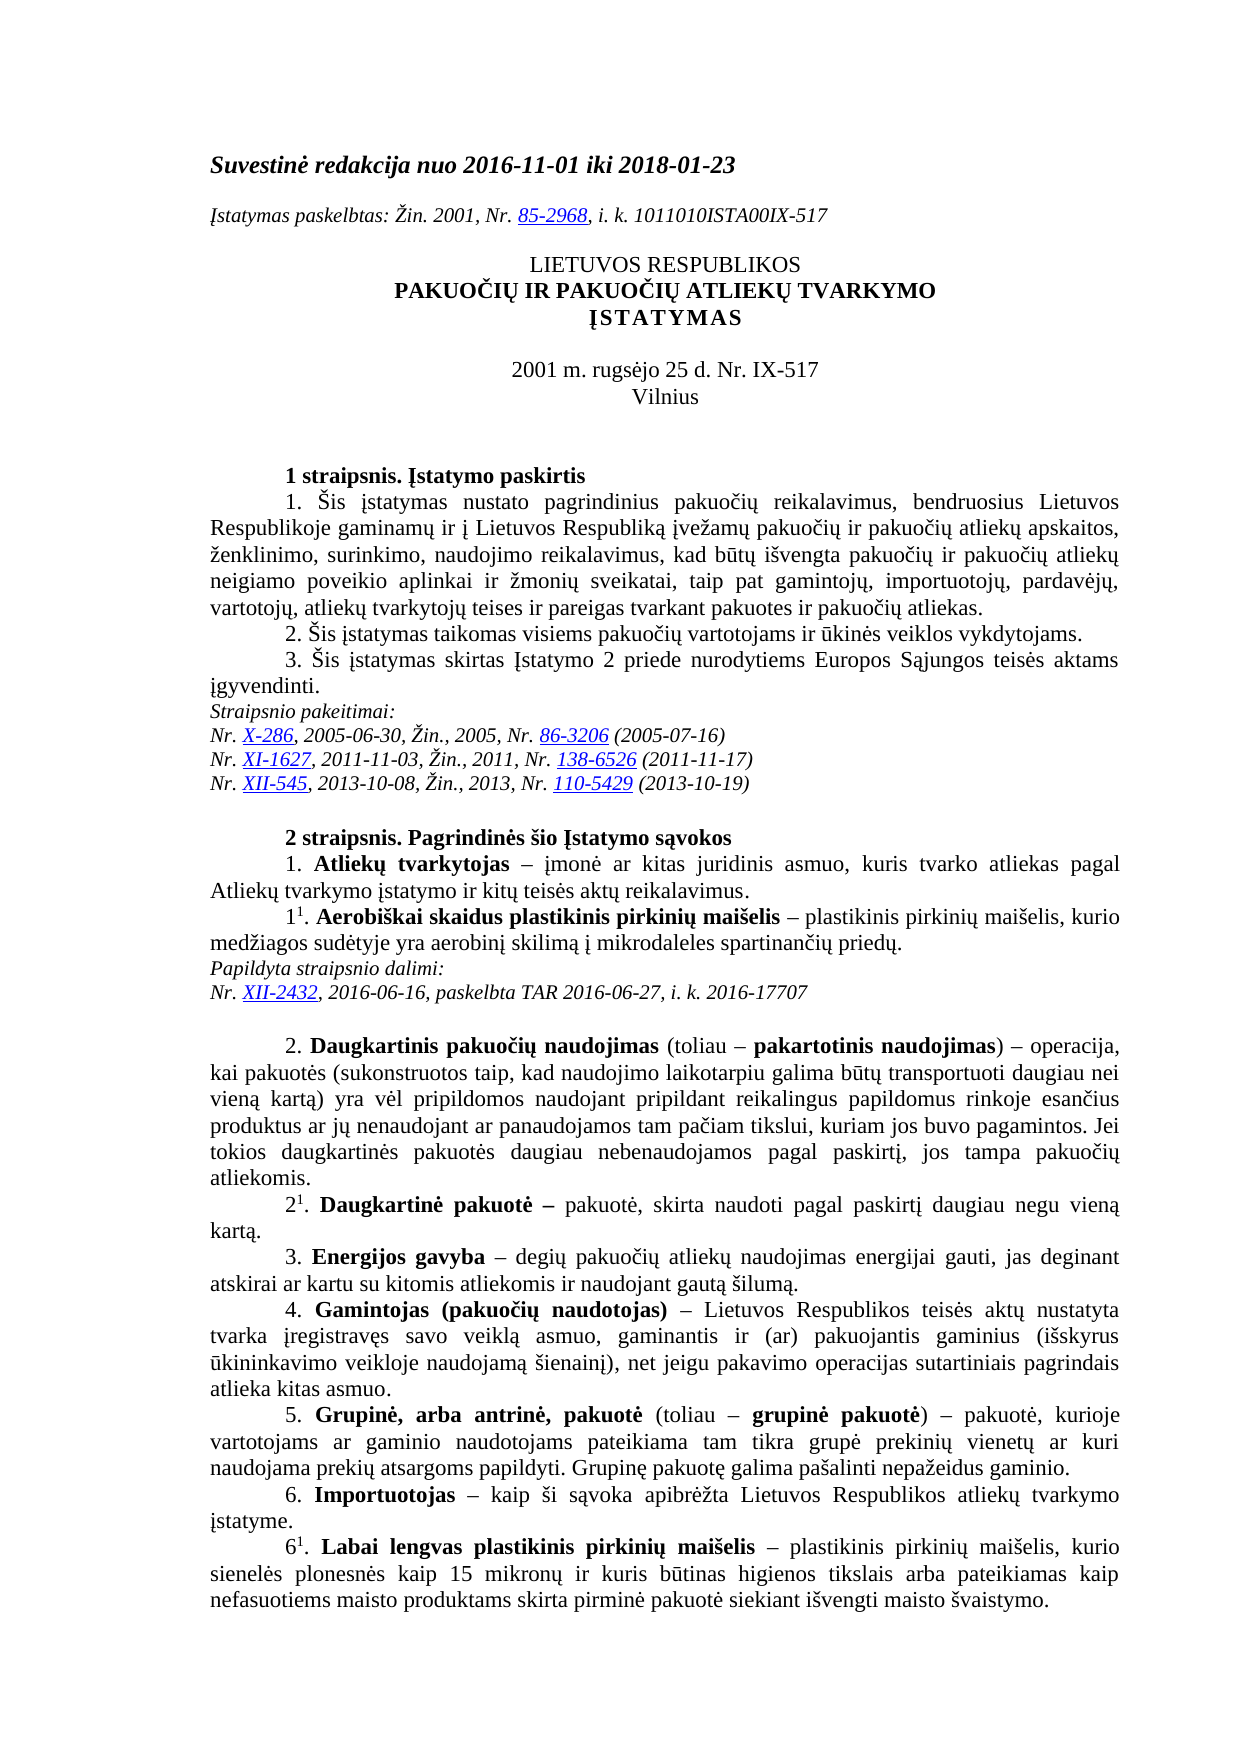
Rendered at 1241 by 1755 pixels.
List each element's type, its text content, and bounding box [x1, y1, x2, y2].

text Nr. XII-2432, 2016-06-16, paskelbta TAR 2016-06-27, i. k. 2016-17707 [210, 980, 1120, 1004]
text 2. Šis įstatymas taikomas visiems pakuočių vartotojams ir ūkinės veiklos vykdytojams. [210, 620, 1120, 646]
text 61. Labai lengvas plastikinis pirkinių maišelis – plastikinis pirkinių maišelis, kurio sienelės plonesnės kaip 15 mikronų ir kuris būtinas higienos tikslais arba pateikiamas kaip nefasuotiems maisto produktams skirta pirminė pakuotė siekiant išvengti maisto švaistymo. [210, 1533, 1120, 1612]
text ĮSTATYMAS [210, 304, 1120, 330]
text 21. Daugkartinė pakuotė – pakuotė, skirta naudoti pagal paskirtį daugiau negu vieną kartą. [210, 1191, 1120, 1243]
text LIETUVOS RESPUBLIKOS [210, 251, 1120, 277]
text 2001 m. rugsėjo 25 d. Nr. IX-517 Vilnius [210, 356, 1120, 409]
text Nr. X-286, 2005-06-30, Žin., 2005, Nr. 86-3206 (2005-07-16) [210, 723, 1120, 747]
text Straipsnio pakeitimai: [210, 699, 1120, 723]
text Įstatymas paskelbtas: Žin. 2001, Nr. 85-2968, i. k. 1011010ISTA00IX-517 [210, 203, 1120, 227]
text 3. Energijos gavyba – degių pakuočių atliekų naudojimas energijai gauti, jas deginant atskirai ar kartu su kitomis atliekomis ir naudojant gautą šilumą. [210, 1243, 1120, 1296]
text 1 straipsnis. Įstatymo paskirtis [210, 462, 1120, 488]
text PAKUOČIŲ IR PAKUOČIŲ ATLIEKŲ TVARKYMO [210, 277, 1120, 304]
text 2. Daugkartinis pakuočių naudojimas (toliau – pakartotinis naudojimas) – operacija, kai pakuotės (sukonstruotos taip, kad naudojimo laikotarpiu galima būtų transportuoti daugiau nei vieną kartą) yra vėl pripildomos naudojant pripildant reikalingus papildomus rinkoje esančius produktus ar jų nenaudojant ar panaudojamos tam pačiam tikslui, kuriam jos buvo pagamintos. Jei tokios daugkartinės pakuotės daugiau nebenaudojamos pagal paskirtį, jos tampa pakuočių atliekomis. [210, 1033, 1120, 1191]
text 1. Šis įstatymas nustato pagrindinius pakuočių reikalavimus, bendruosius Lietuvos Respublikoje gaminamų ir į Lietuvos Respubliką įvežamų pakuočių ir pakuočių atliekų apskaitos, ženklinimo, surinkimo, naudojimo reikalavimus, kad būtų išvengta pakuočių ir pakuočių atliekų neigiamo poveikio aplinkai ir žmonių sveikatai, taip pat gamintojų, importuotojų, pardavėjų, vartotojų, atliekų tvarkytojų teises ir pareigas tvarkant pakuotes ir pakuočių atliekas. [210, 488, 1120, 620]
text Nr. XII-545, 2013-10-08, Žin., 2013, Nr. 110-5429 (2013-10-19) [210, 771, 1120, 795]
text 6. Importuotojas – kaip ši sąvoka apibrėžta Lietuvos Respublikos atliekų tvarkymo įstatyme. [210, 1481, 1120, 1533]
text Papildyta straipsnio dalimi: [210, 956, 1120, 980]
text 1. Atliekų tvarkytojas – įmonė ar kitas juridinis asmuo, kuris tvarko atliekas pagal Atliekų tvarkymo įstatymo ir kitų teisės aktų reikalavimus. [210, 850, 1120, 903]
text 2 straipsnis. Pagrindinės šio Įstatymo sąvokos [210, 824, 1120, 850]
text Nr. XI-1627, 2011-11-03, Žin., 2011, Nr. 138-6526 (2011-11-17) [210, 747, 1120, 771]
text 4. Gamintojas (pakuočių naudotojas) – Lietuvos Respublikos teisės aktų nustatyta tvarka įregistravęs savo veiklą asmuo, gaminantis ir (ar) pakuojantis gaminius (išskyrus ūkininkavimo veikloje naudojamą šienainį), net jeigu pakavimo operacijas sutartiniais pagrindais atlieka kitas asmuo. [210, 1296, 1120, 1402]
text 3. Šis įstatymas skirtas Įstatymo 2 priede nurodytiems Europos Sąjungos teisės aktams įgyvendinti. [210, 646, 1120, 699]
text Suvestinė redakcija nuo 2016-11-01 iki 2018-01-23 [210, 150, 1120, 179]
text 11. Aerobiškai skaidus plastikinis pirkinių maišelis – plastikinis pirkinių maišelis, kurio medžiagos sudėtyje yra aerobinį skilimą į mikrodaleles spartinančių priedų. [210, 903, 1120, 956]
text 5. Grupinė, arba antrinė, pakuotė (toliau – grupinė pakuotė) – pakuotė, kurioje vartotojams ar gaminio naudotojams pateikiama tam tikra grupė prekinių vienetų ar kuri naudojama prekių atsargoms papildyti. Grupinę pakuotę galima pašalinti nepažeidus gaminio. [210, 1402, 1120, 1481]
